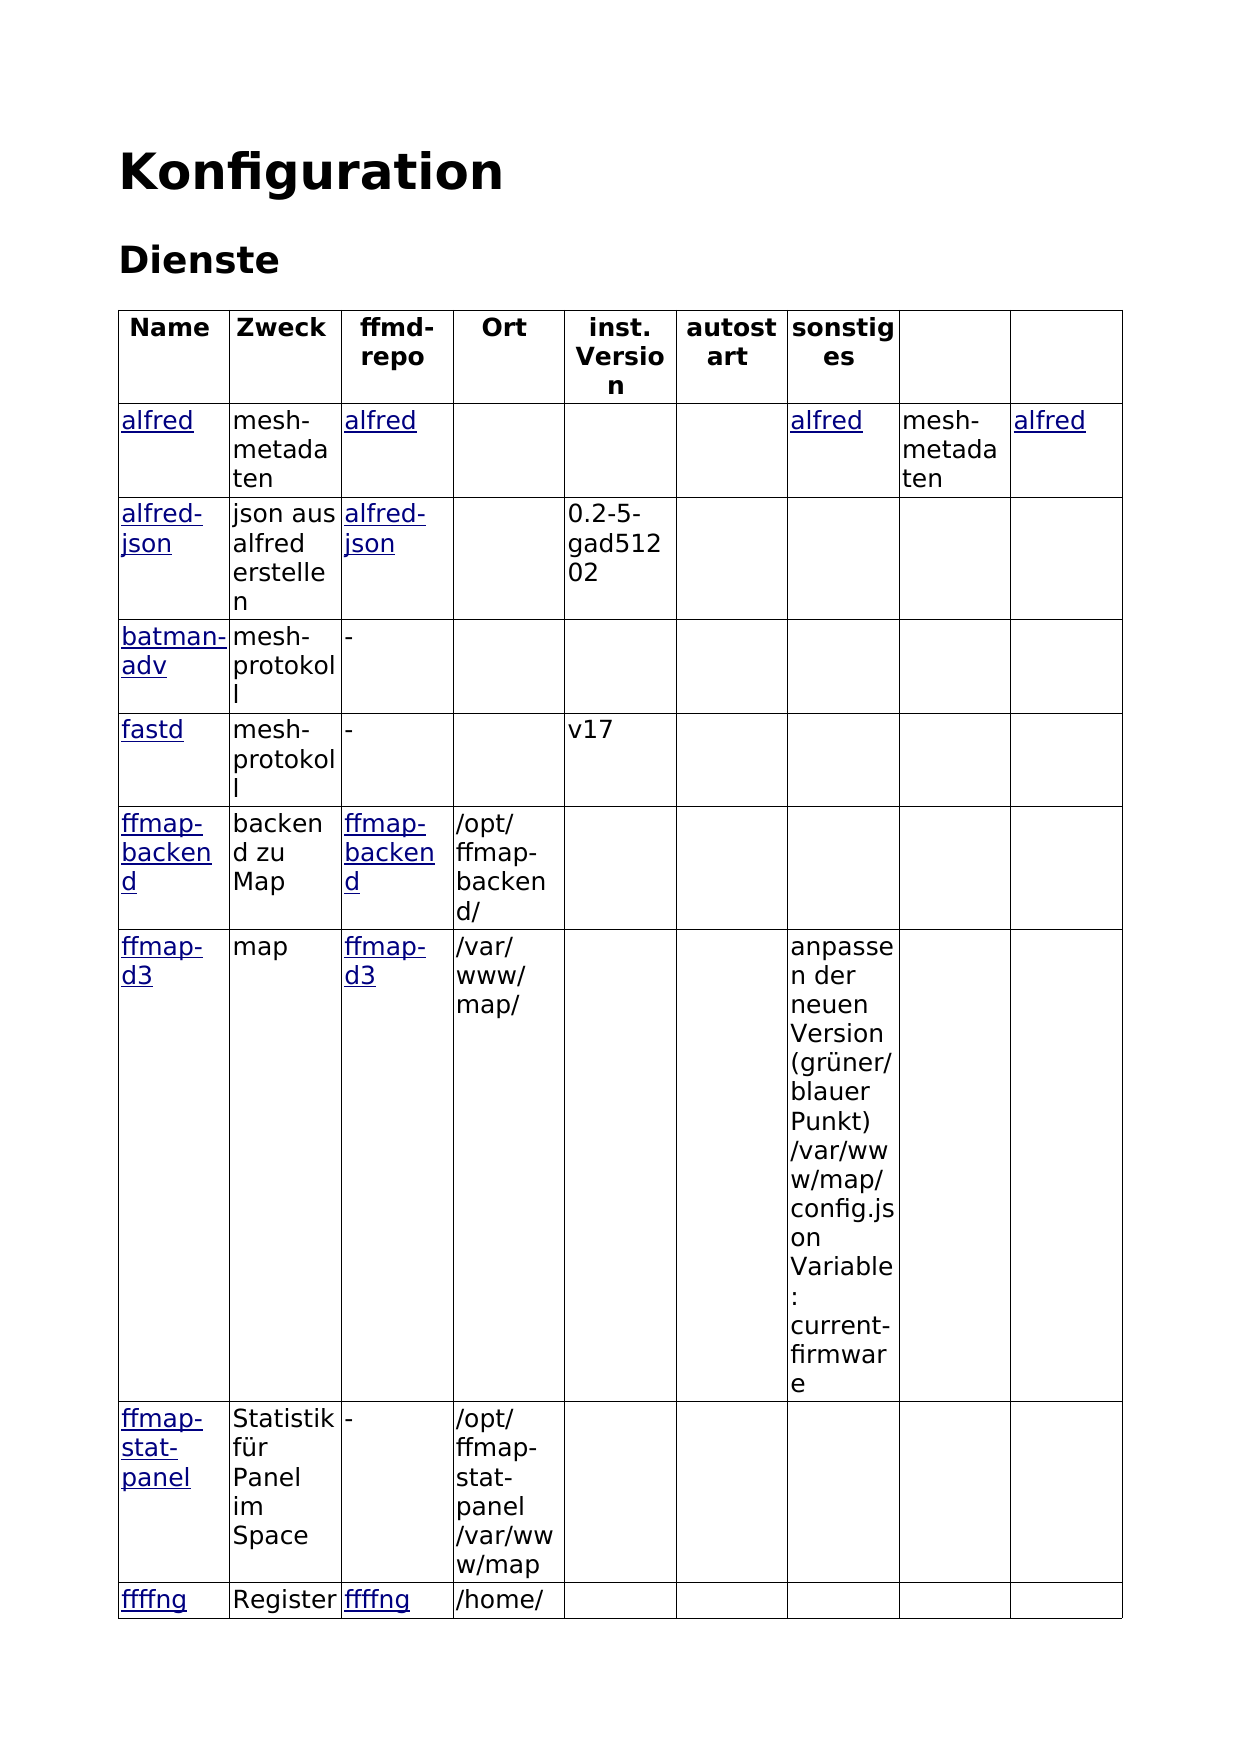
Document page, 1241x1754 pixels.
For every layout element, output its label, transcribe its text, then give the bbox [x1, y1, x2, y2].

subtitle Dienste [118, 239, 1122, 282]
table_cell [454, 620, 564, 713]
table_cell ffffng [342, 1583, 453, 1617]
table_cell [900, 620, 1010, 713]
table_cell [565, 1402, 676, 1582]
table_cell [788, 807, 899, 929]
table_cell /home/ [454, 1583, 564, 1617]
table_cell [1011, 930, 1122, 1401]
table_cell Register [230, 1583, 341, 1617]
table_cell [454, 714, 564, 806]
table_cell alfred-json [342, 498, 453, 619]
table_cell [1011, 1583, 1122, 1617]
table_cell [565, 620, 676, 713]
table_cell ffmap-d3 [342, 930, 453, 1401]
table_cell ffmap-d3 [119, 930, 229, 1401]
table_header Name [119, 311, 229, 403]
table_cell [900, 498, 1010, 619]
table_cell [788, 714, 899, 806]
table_cell [1011, 498, 1122, 619]
subtitle Konfiguration [118, 143, 1122, 201]
table_cell fastd [119, 714, 229, 806]
table_cell - [342, 1402, 453, 1582]
table_cell ffffng [119, 1583, 229, 1617]
table_cell json aus alfred erstellen [230, 498, 341, 619]
table_cell /var/www/map/ [454, 930, 564, 1401]
table_cell ffmap-stat-panel [119, 1402, 229, 1582]
table_cell [677, 620, 787, 713]
table_cell [1011, 620, 1122, 713]
table_cell [565, 1583, 676, 1617]
table_cell [677, 404, 787, 497]
table_cell [900, 1583, 1010, 1617]
table_cell [677, 930, 787, 1401]
table_cell [677, 1402, 787, 1582]
table_cell [677, 807, 787, 929]
table_cell [454, 404, 564, 497]
table_cell [900, 930, 1010, 1401]
table_cell mesh-metadaten [900, 404, 1010, 497]
table_cell [565, 404, 676, 497]
table_cell /opt/ffmap-backend/ [454, 807, 564, 929]
table_header Ort [454, 311, 564, 403]
table_cell alfred [119, 404, 229, 497]
table_cell - [342, 714, 453, 806]
table_cell [677, 714, 787, 806]
table_cell Statistik für Panel im Space [230, 1402, 341, 1582]
table_header Zweck [230, 311, 341, 403]
table_cell [677, 498, 787, 619]
table_cell [677, 1583, 787, 1617]
table_cell ffmap-backend [119, 807, 229, 929]
table_header inst. Version [565, 311, 676, 403]
table_cell 0.2-5-gad51202 [565, 498, 676, 619]
table_cell alfred [788, 404, 899, 497]
table_cell [900, 1402, 1010, 1582]
table_cell alfred [342, 404, 453, 497]
table_cell [900, 714, 1010, 806]
table_cell alfred [1011, 404, 1122, 497]
table_cell [788, 1583, 899, 1617]
table_cell backend zu Map [230, 807, 341, 929]
table_cell mesh-protokoll [230, 714, 341, 806]
table_cell - [342, 620, 453, 713]
table_header [1011, 311, 1122, 403]
table_cell batman-adv [119, 620, 229, 713]
table_cell [454, 498, 564, 619]
table_cell [1011, 714, 1122, 806]
table_cell v17 [565, 714, 676, 806]
table_cell [1011, 1402, 1122, 1582]
table_cell [900, 807, 1010, 929]
table_header ffmd-repo [342, 311, 453, 403]
table_cell /opt/ffmap-stat-panel /var/www/map [454, 1402, 564, 1582]
table_cell mesh-protokoll [230, 620, 341, 713]
table_cell mesh-metadaten [230, 404, 341, 497]
table_cell alfred-json [119, 498, 229, 619]
table_cell [788, 498, 899, 619]
table_cell [565, 930, 676, 1401]
table_cell anpassen der neuen Version (grüner/blauer Punkt) /var/www/map/config.json Variable: current-firmware [788, 930, 899, 1401]
table_cell [1011, 807, 1122, 929]
table_cell map [230, 930, 341, 1401]
table_cell ffmap-backend [342, 807, 453, 929]
table_header autostart [677, 311, 787, 403]
table_header sonstiges [788, 311, 899, 403]
table_cell [565, 807, 676, 929]
table_cell [788, 1402, 899, 1582]
table_header [900, 311, 1010, 403]
table_cell [788, 620, 899, 713]
